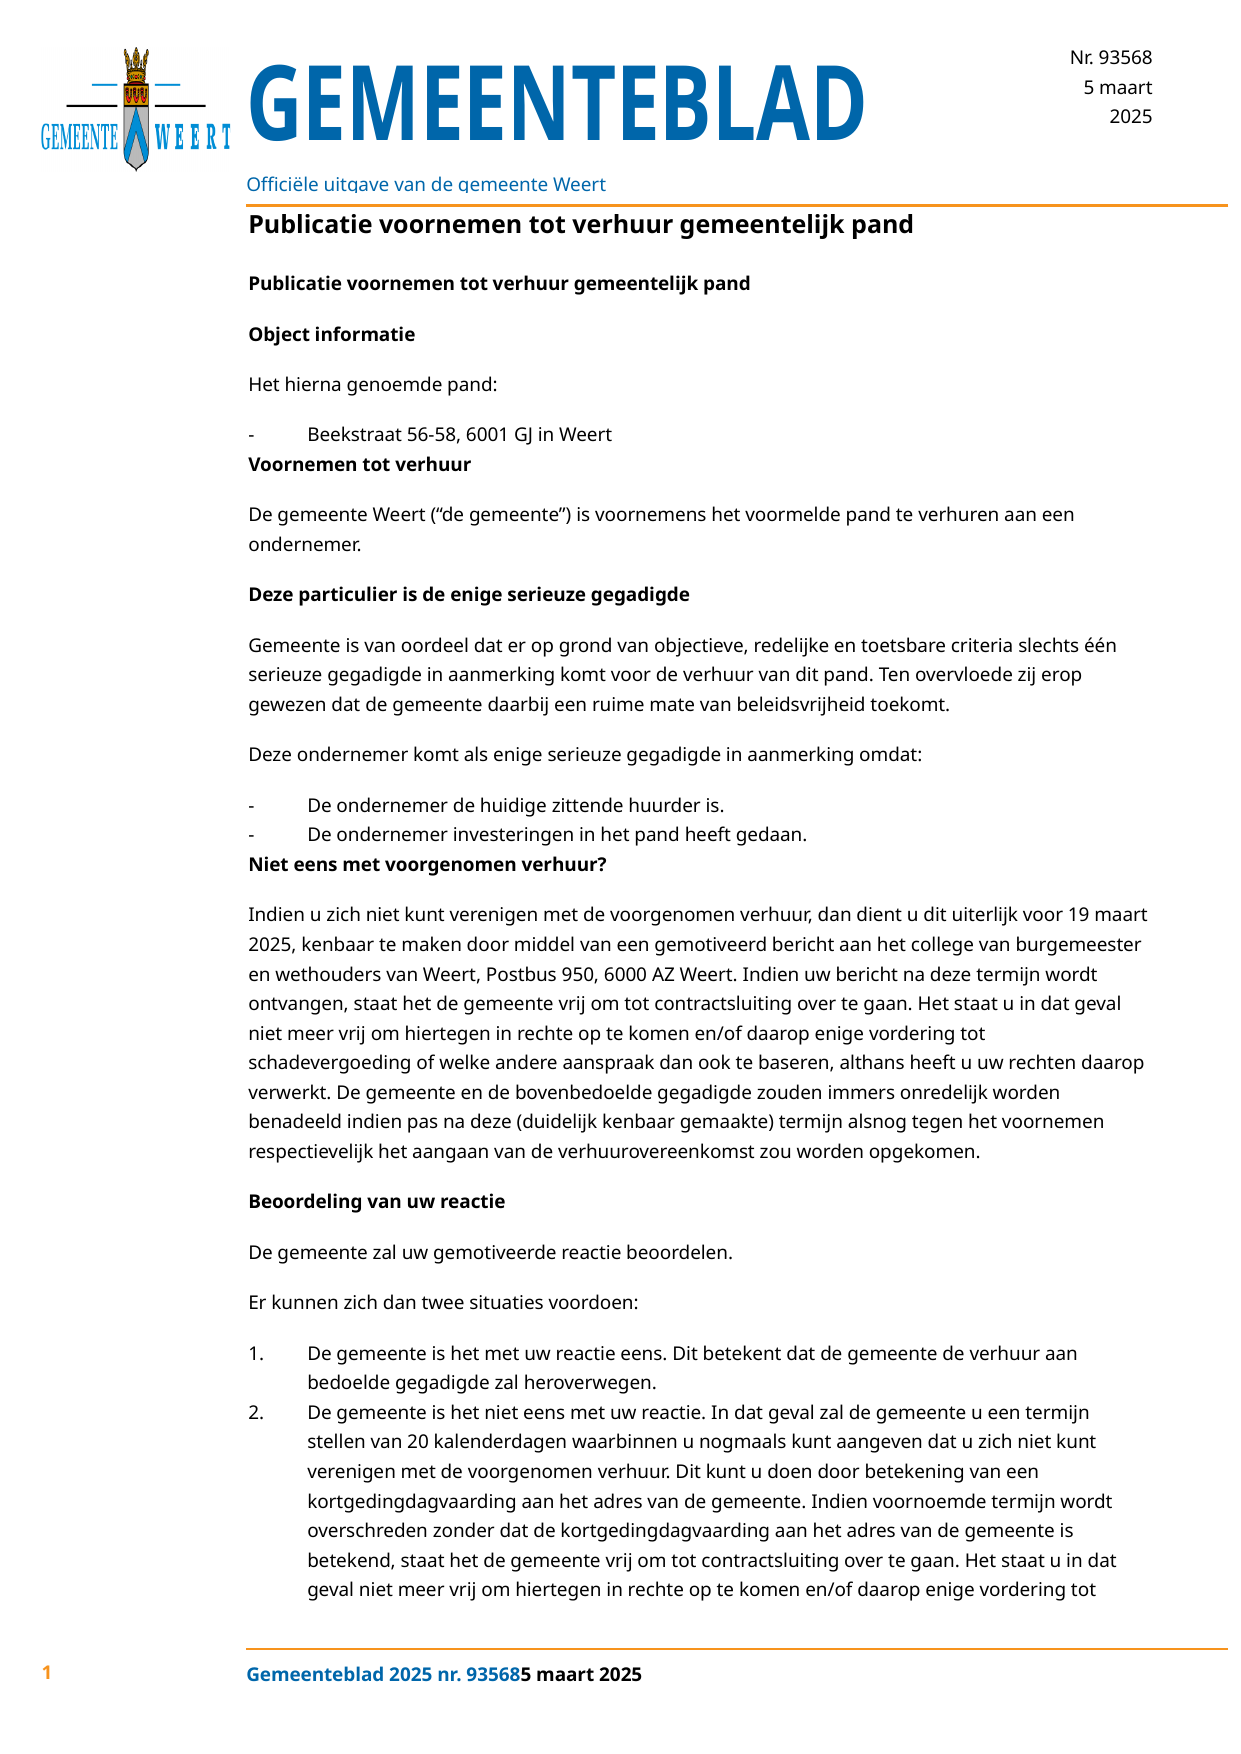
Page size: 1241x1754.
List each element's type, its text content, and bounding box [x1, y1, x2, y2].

picture [41, 47, 231, 172]
text Niet eens met voorgenomen verhuur? [248, 851, 1152, 877]
text De gemeente Weert (“de gemeente”) is voornemens het voormelde pand te verhuren aan een ondernemer. [248, 502, 1152, 557]
list De gemeente is het niet eens met uw reactie. In dat geval zal de gemeente u een termijn stellen van 20 kalenderdagen waarbinnen u nogmaals kunt aangeven dat u zich niet kunt verenigen met de voorgenomen verhuur. Dit kunt u doen door betekening van een kortgedingdagvaarding aan het adres van de gemeente. Indien voornoemde termijn wordt overschreden zonder dat de kortgedingdagvaarding aan het adres van de gemeente is betekend, staat het de gemeente vrij om tot contractsluiting over te gaan. Het staat u in dat geval niet meer vrij om hiertegen in rechte op te komen en/of daarop enige vordering tot [248, 1399, 1152, 1602]
text Beoordeling van uw reactie [248, 1189, 1152, 1214]
list De ondernemer de huidige zittende huurder is. [248, 792, 1152, 818]
text Publicatie voornemen tot verhuur gemeentelijk pand [248, 207, 1152, 241]
text Indien u zich niet kunt verenigen met de voorgenomen verhuur, dan dient u dit uiterlijk voor 19 maart 2025, kenbaar te maken door middel van een gemotiveerd bericht aan het college van burgemeester en wethouders van Weert, Postbus 950, 6000 AZ Weert. Indien uw bericht na deze termijn wordt ontvangen, staat het de gemeente vrij om tot contractsluiting over te gaan. Het staat u in dat geval niet meer vrij om hiertegen in rechte op te komen en/of daarop enige vordering tot schadevergoeding of welke andere aanspraak dan ook te baseren, althans heeft u uw rechten daarop verwerkt. De gemeente en de bovenbedoelde gegadigde zouden immers onredelijk worden benadeeld indien pas na deze (duidelijk kenbaar gemaakte) termijn alsnog tegen het voornemen respectievelijk het aangaan van de verhuurovereenkomst zou worden opgekomen. [248, 902, 1152, 1164]
text Deze particulier is de enige serieuze gegadigde [248, 582, 1152, 607]
text De gemeente zal uw gemotiveerde reactie beoordelen. [248, 1239, 1152, 1265]
text Deze ondernemer komt als enige serieuze gegadigde in aanmerking omdat: [248, 742, 1152, 767]
text Er kunnen zich dan twee situaties voordoen: [248, 1289, 1152, 1315]
list De ondernemer investeringen in het pand heeft gedaan. [248, 822, 1152, 847]
text Publicatie voornemen tot verhuur gemeentelijk pand [248, 270, 1152, 296]
text Voornemen tot verhuur [248, 451, 1152, 477]
list De gemeente is het met uw reactie eens. Dit betekent dat de gemeente de verhuur aan bedoelde gegadigde zal heroverwegen. [248, 1340, 1152, 1395]
text Object informatie [248, 321, 1152, 346]
text Het hierna genoemde pand: [248, 371, 1152, 397]
list Beekstraat 56-58, 6001 GJ in Weert [248, 422, 1152, 447]
text Gemeente is van oordeel dat er op grond van objectieve, redelijke en toetsbare criteria slechts één serieuze gegadigde in aanmerking komt voor de verhuur van dit pand. Ten overvloede zij erop gewezen dat de gemeente daarbij een ruime mate van beleidsvrijheid toekomt. [248, 632, 1152, 717]
